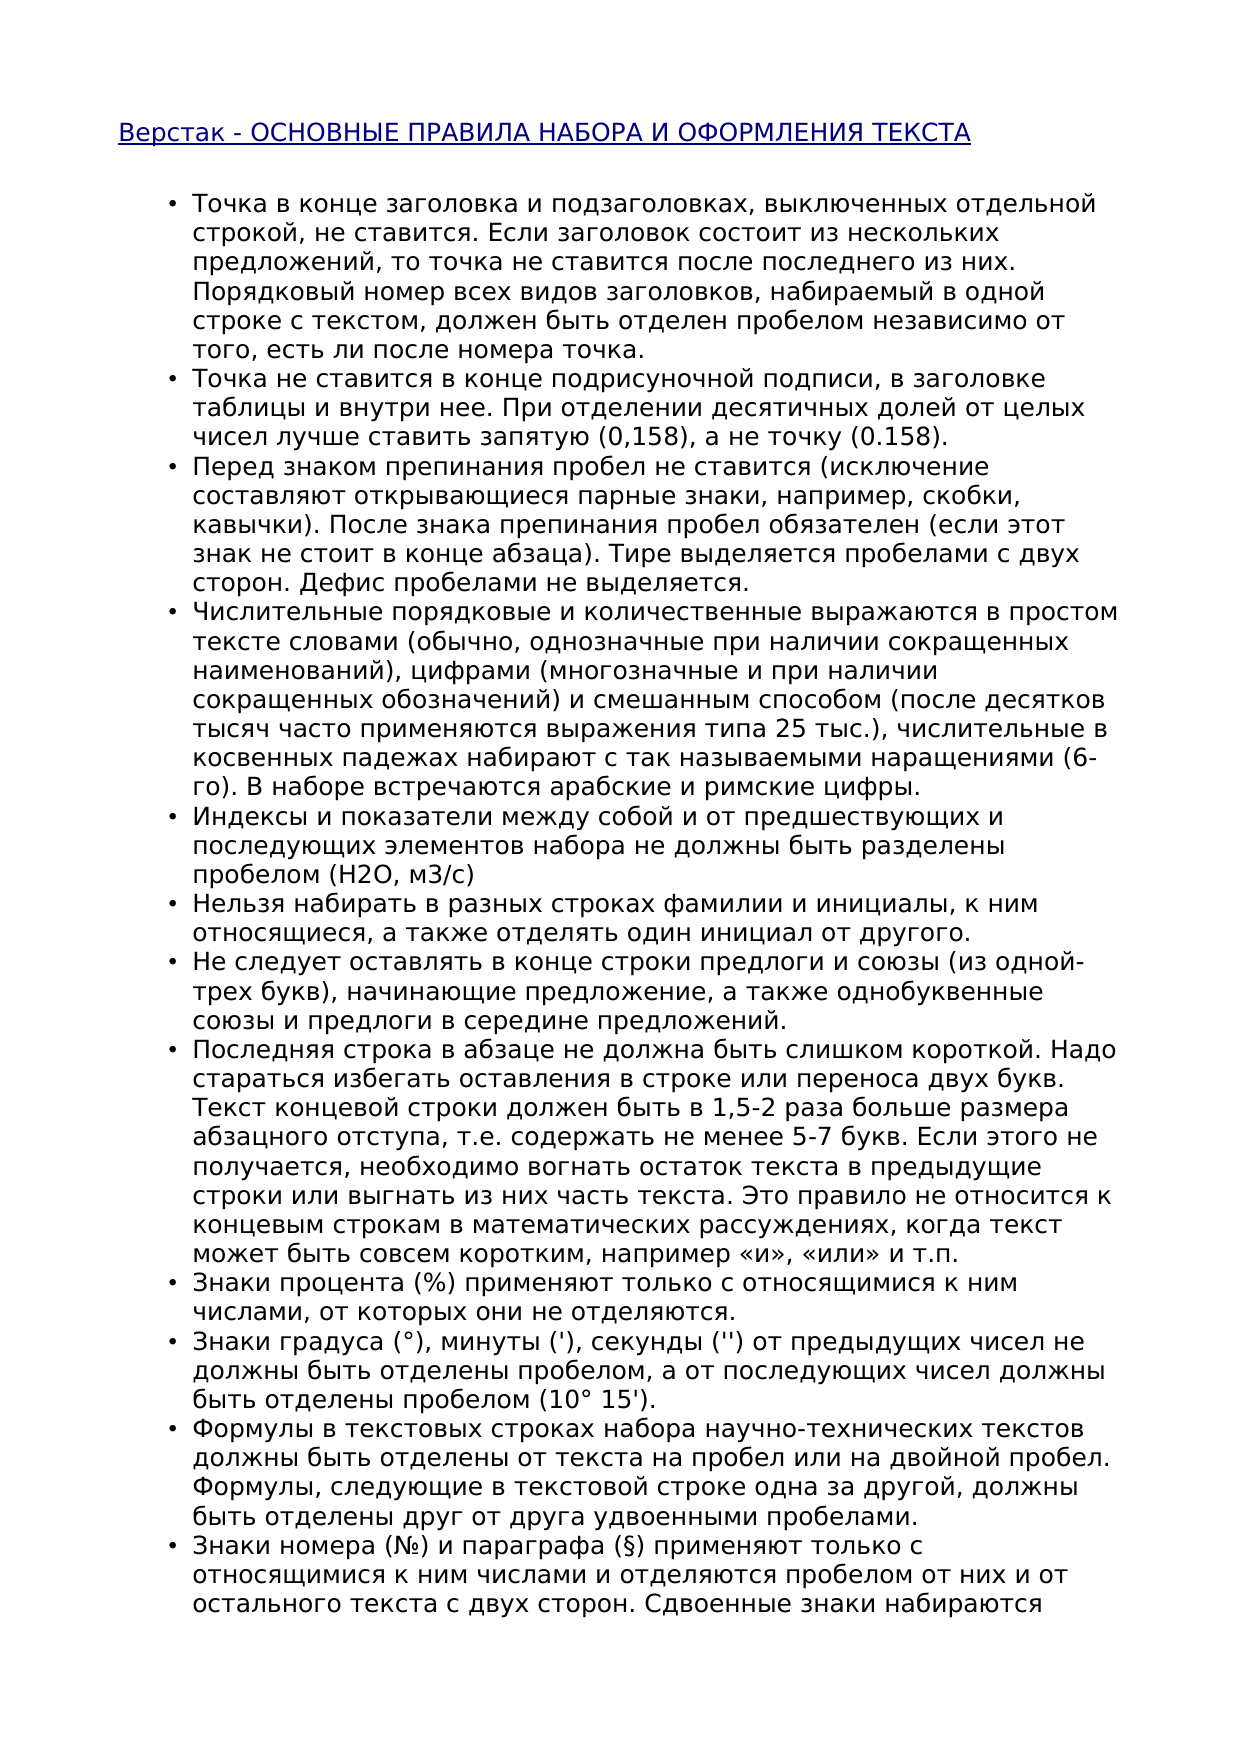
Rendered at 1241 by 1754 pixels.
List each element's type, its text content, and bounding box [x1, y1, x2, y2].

list Знаки номера (№) и параграфа (§) применяют только с относящимися к ним числами и отделяются пробелом от них и от остального текста с двух сторон. Сдвоенные знаки набираются [177, 1531, 1122, 1618]
list Последняя строка в абзаце не должна быть слишком короткой. Надо стараться избегать оставления в строке или переноса двух букв. Текст концевой строки должен быть в 1,5-2 раза больше размера абзацного отступа, т.е. содержать не менее 5-7 букв. Если этого не получается, необходимо вогнать остаток текста в предыдущие строки или выгнать из них часть текста. Это правило не относится к концевым строкам в математических рассуждениях, когда текст может быть совсем коротким, например «и», «или» и т.п. [177, 1035, 1122, 1268]
text Верстак - ОСНОВНЫЕ ПРАВИЛА НАБОРА И ОФОРМЛЕНИЯ ТЕКСТА [118, 118, 1122, 147]
list Формулы в текстовых строках набора научно-технических текстов должны быть отделены от текста на пробел или на двойной пробел. Формулы, следующие в текстовой строке одна за другой, должны быть отделены друг от друга удвоенными пробелами. [177, 1414, 1122, 1531]
list Не следует оставлять в конце строки предлоги и союзы (из одной-трех букв), начинающие предложение, а также однобуквенные союзы и предлоги в середине предложений. [177, 948, 1122, 1035]
list Точка не ставится в конце подрисуночной подписи, в заголовке таблицы и внутри нее. При отделении десятичных долей от целых чисел лучше ставить запятую (0,158), а не точку (0.158). [177, 364, 1122, 452]
list Нельзя набирать в разных строках фамилии и инициалы, к ним относящиеся, а также отделять один инициал от другого. [177, 889, 1122, 948]
list Индексы и показатели между собой и от предшествующих и последующих элементов набора не должны быть разделены пробелом (Н2О, м3/с) [177, 802, 1122, 889]
list Знаки градуса (°), минуты ('), секунды ('') от предыдущих чисел не должны быть отделены пробелом, а от последующих чисел должны быть отделены пробелом (10° 15'). [177, 1327, 1122, 1414]
list Знаки процента (%) применяют только с относящимися к ним числами, от которых они не отделяются. [177, 1268, 1122, 1327]
list Точка в конце заголовка и подзаголовках, выключенных отдельной строкой, не ставится. Если заголовок состоит из нескольких предложений, то точка не ставится после последнего из них. Порядковый номер всех видов заголовков, набираемый в одной строке с текстом, должен быть отделен пробелом независимо от того, есть ли после номера точка. [177, 189, 1122, 364]
list Числительные порядковые и количественные выражаются в простом тексте словами (обычно, однозначные при наличии сокращенных наименований), цифрами (многозначные и при наличии сокращенных обозначений) и смешанным способом (после десятков тысяч часто применяются выражения типа 25 тыс.), числительные в косвенных падежах набирают с так называемыми наращениями (6-го). В наборе встречаются арабские и римские цифры. [177, 598, 1122, 802]
list Перед знаком препинания пробел не ставится (исключение составляют открывающиеся парные знаки, например, скобки, кавычки). После знака препинания пробел обязателен (если этот знак не стоит в конце абзаца). Тире выделяется пробелами с двух сторон. Дефис пробелами не выделяется. [177, 452, 1122, 598]
